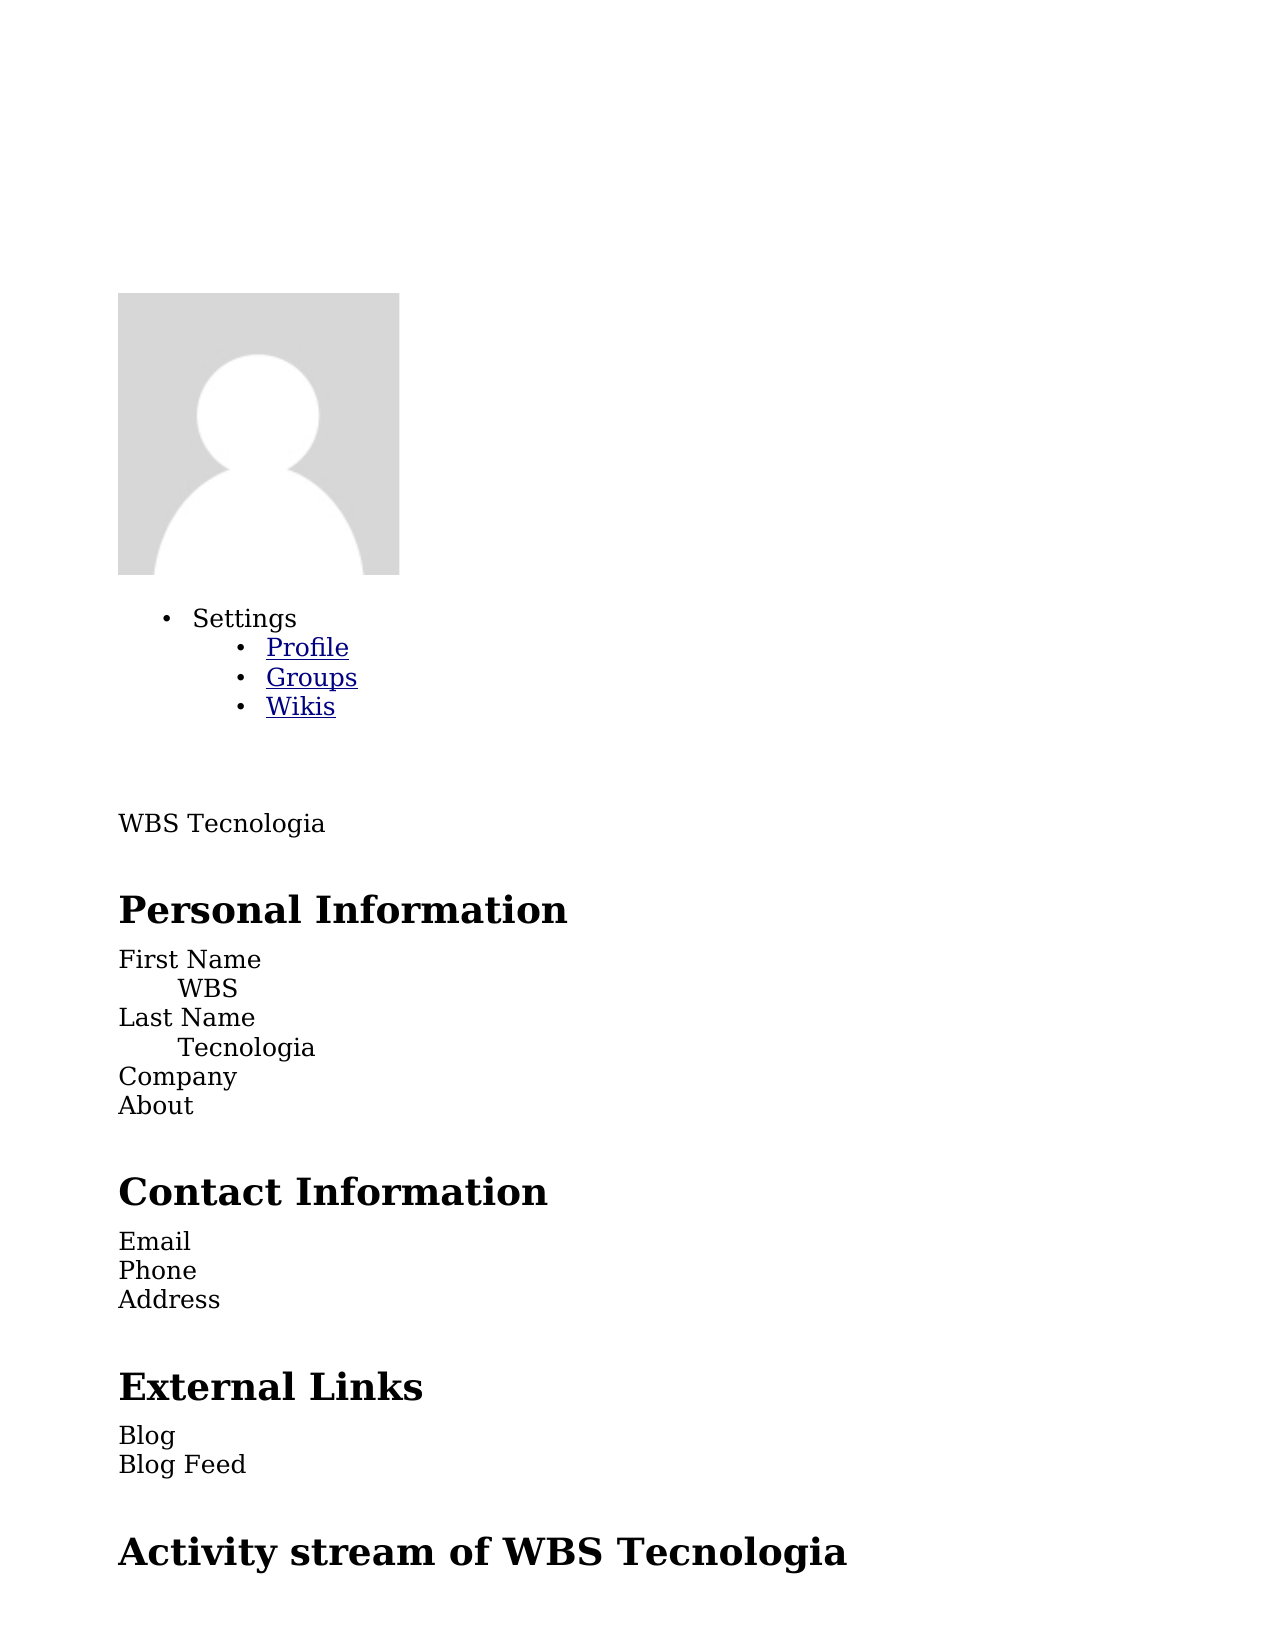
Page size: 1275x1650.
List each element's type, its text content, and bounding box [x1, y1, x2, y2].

text WBS Tecnologia [118, 809, 1216, 838]
subtitle First Name [118, 945, 1216, 974]
list Tecnologia [177, 1033, 1216, 1062]
subtitle Activity stream of WBS Tecnologia [118, 1530, 1216, 1574]
list Wikis [236, 692, 1216, 721]
subtitle Blog Feed [118, 1451, 1216, 1480]
list Profile [236, 633, 1216, 663]
subtitle Personal Information [118, 889, 1216, 933]
list WBS [177, 974, 1216, 1003]
subtitle Blog [118, 1421, 1216, 1451]
subtitle Phone [118, 1256, 1216, 1285]
list Groups [236, 663, 1216, 692]
list Settings [162, 604, 1216, 633]
subtitle About [118, 1091, 1216, 1120]
subtitle Last Name [118, 1003, 1216, 1033]
subtitle Email [118, 1227, 1216, 1256]
subtitle Address [118, 1285, 1216, 1314]
subtitle External Links [118, 1365, 1216, 1409]
subtitle Contact Information [118, 1171, 1216, 1214]
subtitle Company [118, 1062, 1216, 1091]
picture [118, 293, 400, 575]
